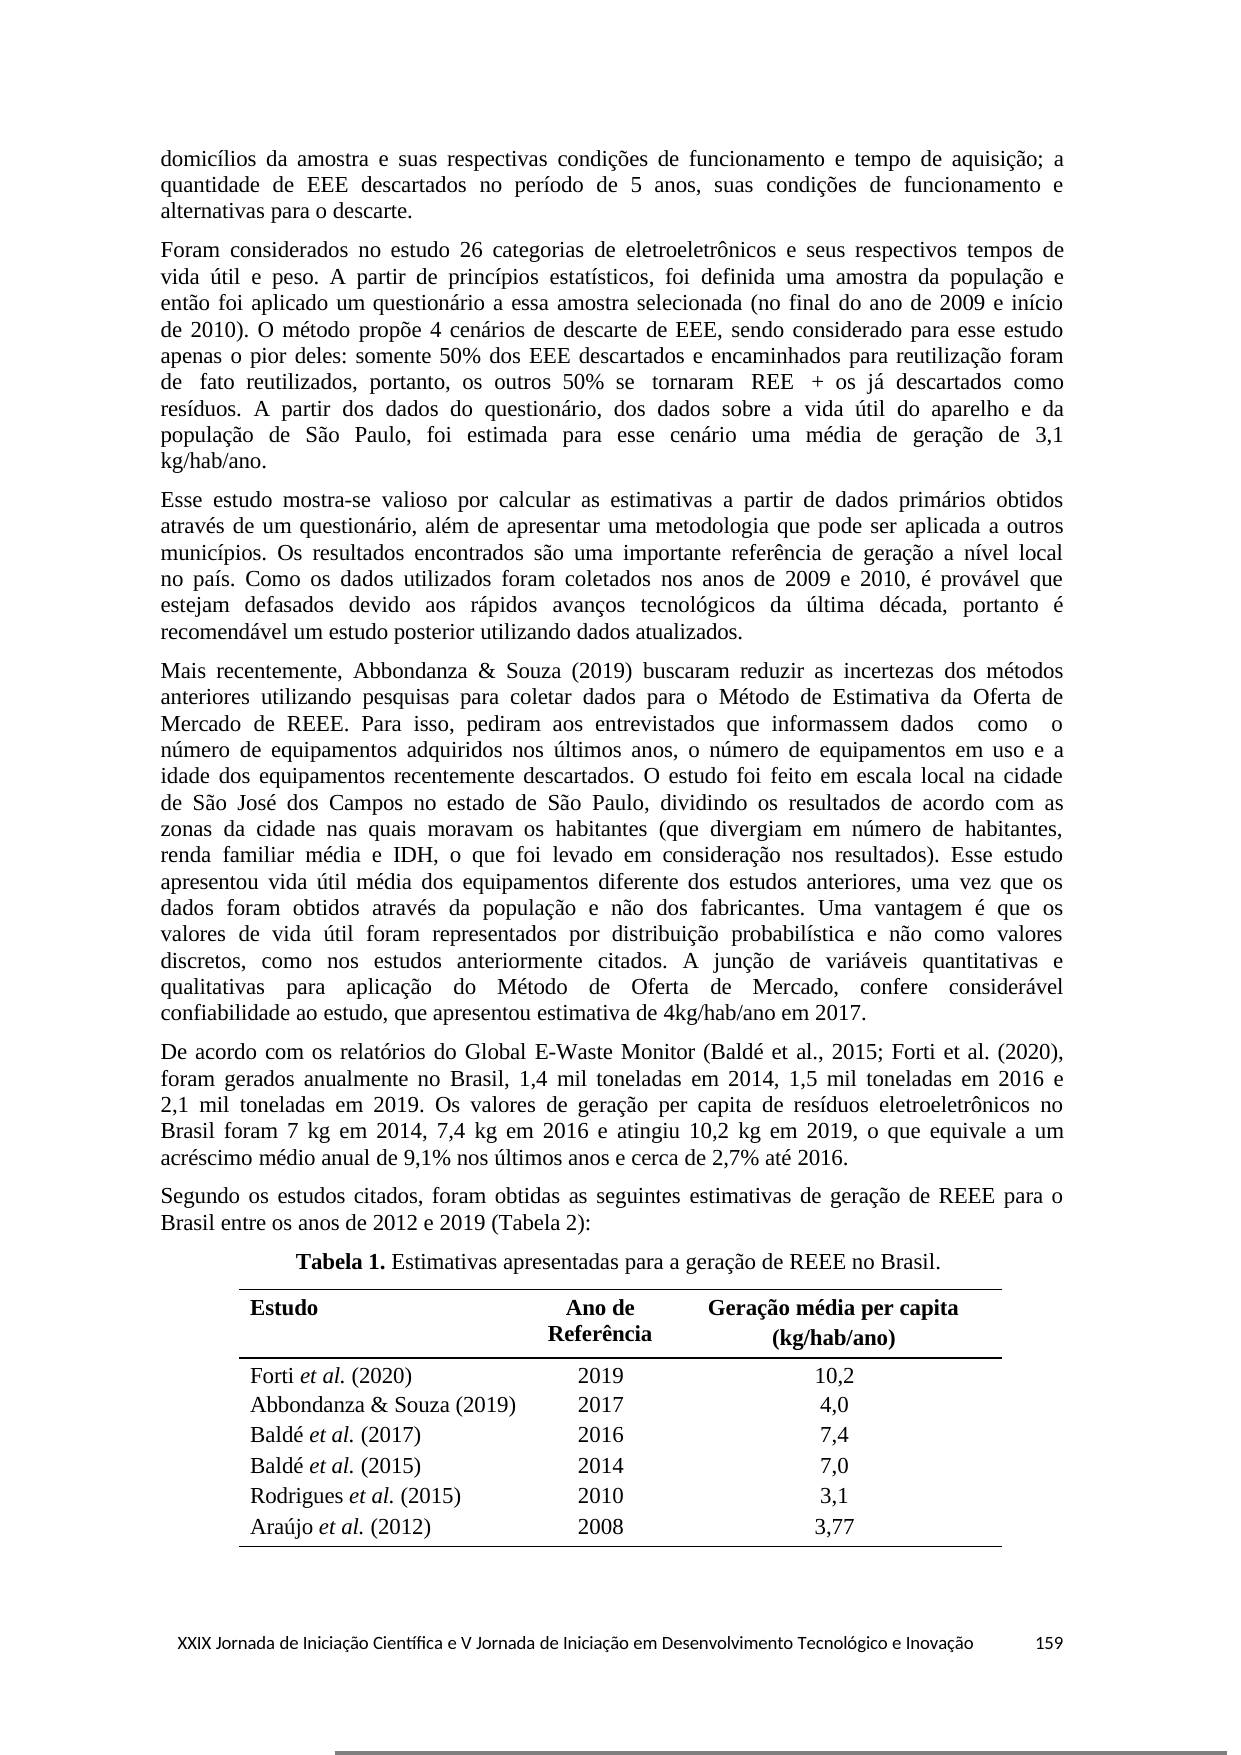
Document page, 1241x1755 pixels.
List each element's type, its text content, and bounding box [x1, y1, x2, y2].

table_cell 7,0 [681, 1449, 1002, 1480]
table_cell Baldé et al. (2015) [239, 1449, 533, 1480]
table_cell Forti et al. (2020) [239, 1359, 533, 1391]
table_header Geração média per capita (kg/hab/ano) [681, 1290, 1002, 1357]
text Mais recentemente, Abbondanza & Souza (2019) buscaram reduzir as incertezas dos métodos anteriores utilizando pesquisas para coletar dados para o Método de Estimativa da Oferta de Mercado de REEE. Para isso, pediram aos entrevistados que informassem dados como o número de equipamentos adquiridos nos últimos anos, o número de equipamentos em uso e a idade dos equipamentos recentemente descartados. O estudo foi feito em escala local na cidade de São José dos Campos no estado de São Paulo, dividindo os resultados de acordo com as zonas da cidade nas quais moravam os habitantes (que divergiam em número de habitantes, renda familiar média e IDH, o que foi levado em consideração nos resultados). Esse estudo apresentou vida útil média dos equipamentos diferente dos estudos anteriores, uma vez que os dados foram obtidos através da população e não dos fabricantes. Uma vantagem é que os valores de vida útil foram representados por distribuição probabilística e não como valores discretos, como nos estudos anteriormente citados. A junção de variáveis quantitativas e qualitativas para aplicação do Método de Oferta de Mercado, confere considerável confiabilidade ao estudo, que apresentou estimativa de 4kg/hab/ano em 2017. [160, 657, 1064, 1026]
table_cell 2017 [533, 1391, 681, 1419]
text Tabela 1. Estimativas apresentadas para a geração de REEE no Brasil. [296, 1248, 1082, 1274]
table_cell 2008 [533, 1511, 681, 1546]
table_cell 2016 [533, 1419, 681, 1449]
table_cell 3,1 [681, 1480, 1002, 1511]
text Esse estudo mostra-se valioso por calcular as estimativas a partir de dados primários obtidos através de um questionário, além de apresentar uma metodologia que pode ser aplicada a outros municípios. Os resultados encontrados são uma importante referência de geração a nível local no país. Como os dados utilizados foram coletados nos anos de 2009 e 2010, é provável que estejam defasados devido aos rápidos avanços tecnológicos da última década, portanto é recomendável um estudo posterior utilizando dados atualizados. [160, 486, 1064, 644]
table_cell Rodrigues et al. (2015) [239, 1480, 533, 1511]
table_cell 3,77 [681, 1511, 1002, 1546]
table_cell 2014 [533, 1449, 681, 1480]
text De acordo com os relatórios do Global E-Waste Monitor (Baldé et al., 2015; Forti et al. (2020), foram gerados anualmente no Brasil, 1,4 mil toneladas em 2014, 1,5 mil toneladas em 2016 e 2,1 mil toneladas em 2019. Os valores de geração per capita de resíduos eletroeletrônicos no Brasil foram 7 kg em 2014, 7,4 kg em 2016 e atingiu 10,2 kg em 2019, o que equivale a um acréscimo médio anual de 9,1% nos últimos anos e cerca de 2,7% até 2016. [160, 1038, 1064, 1170]
table_cell Baldé et al. (2017) [239, 1419, 533, 1449]
table_cell 2010 [533, 1480, 681, 1511]
table_cell Abbondanza & Souza (2019) [239, 1391, 533, 1419]
text domicílios da amostra e suas respectivas condições de funcionamento e tempo de aquisição; a quantidade de EEE descartados no período de 5 anos, suas condições de funcionamento e alternativas para o descarte. [160, 145, 1064, 224]
text Foram considerados no estudo 26 categorias de eletroeletrônicos e seus respectivos tempos de vida útil e peso. A partir de princípios estatísticos, foi definida uma amostra da população e então foi aplicado um questionário a essa amostra selecionada (no final do ano de 2009 e início de 2010). O método propõe 4 cenários de descarte de EEE, sendo considerado para esse estudo apenas o pior deles: somente 50% dos EEE descartados e encaminhados para reutilização foram de fato reutilizados, portanto, os outros 50% se tornaram REE + os já descartados como resíduos. A partir dos dados do questionário, dos dados sobre a vida útil do aparelho e da população de São Paulo, foi estimada para esse cenário uma média de geração de 3,1 kg/hab/ano. [160, 237, 1064, 474]
table_cell 10,2 [681, 1359, 1002, 1391]
table_header Ano de Referência [533, 1290, 681, 1357]
table_cell 4,0 [681, 1391, 1002, 1419]
table_cell 2019 [533, 1359, 681, 1391]
table_cell 7,4 [681, 1419, 1002, 1449]
table_cell Araújo et al. (2012) [239, 1511, 533, 1546]
text Segundo os estudos citados, foram obtidas as seguintes estimativas de geração de REEE para o Brasil entre os anos de 2012 e 2019 (Tabela 2): [160, 1183, 1064, 1235]
table_header Estudo [239, 1290, 533, 1357]
